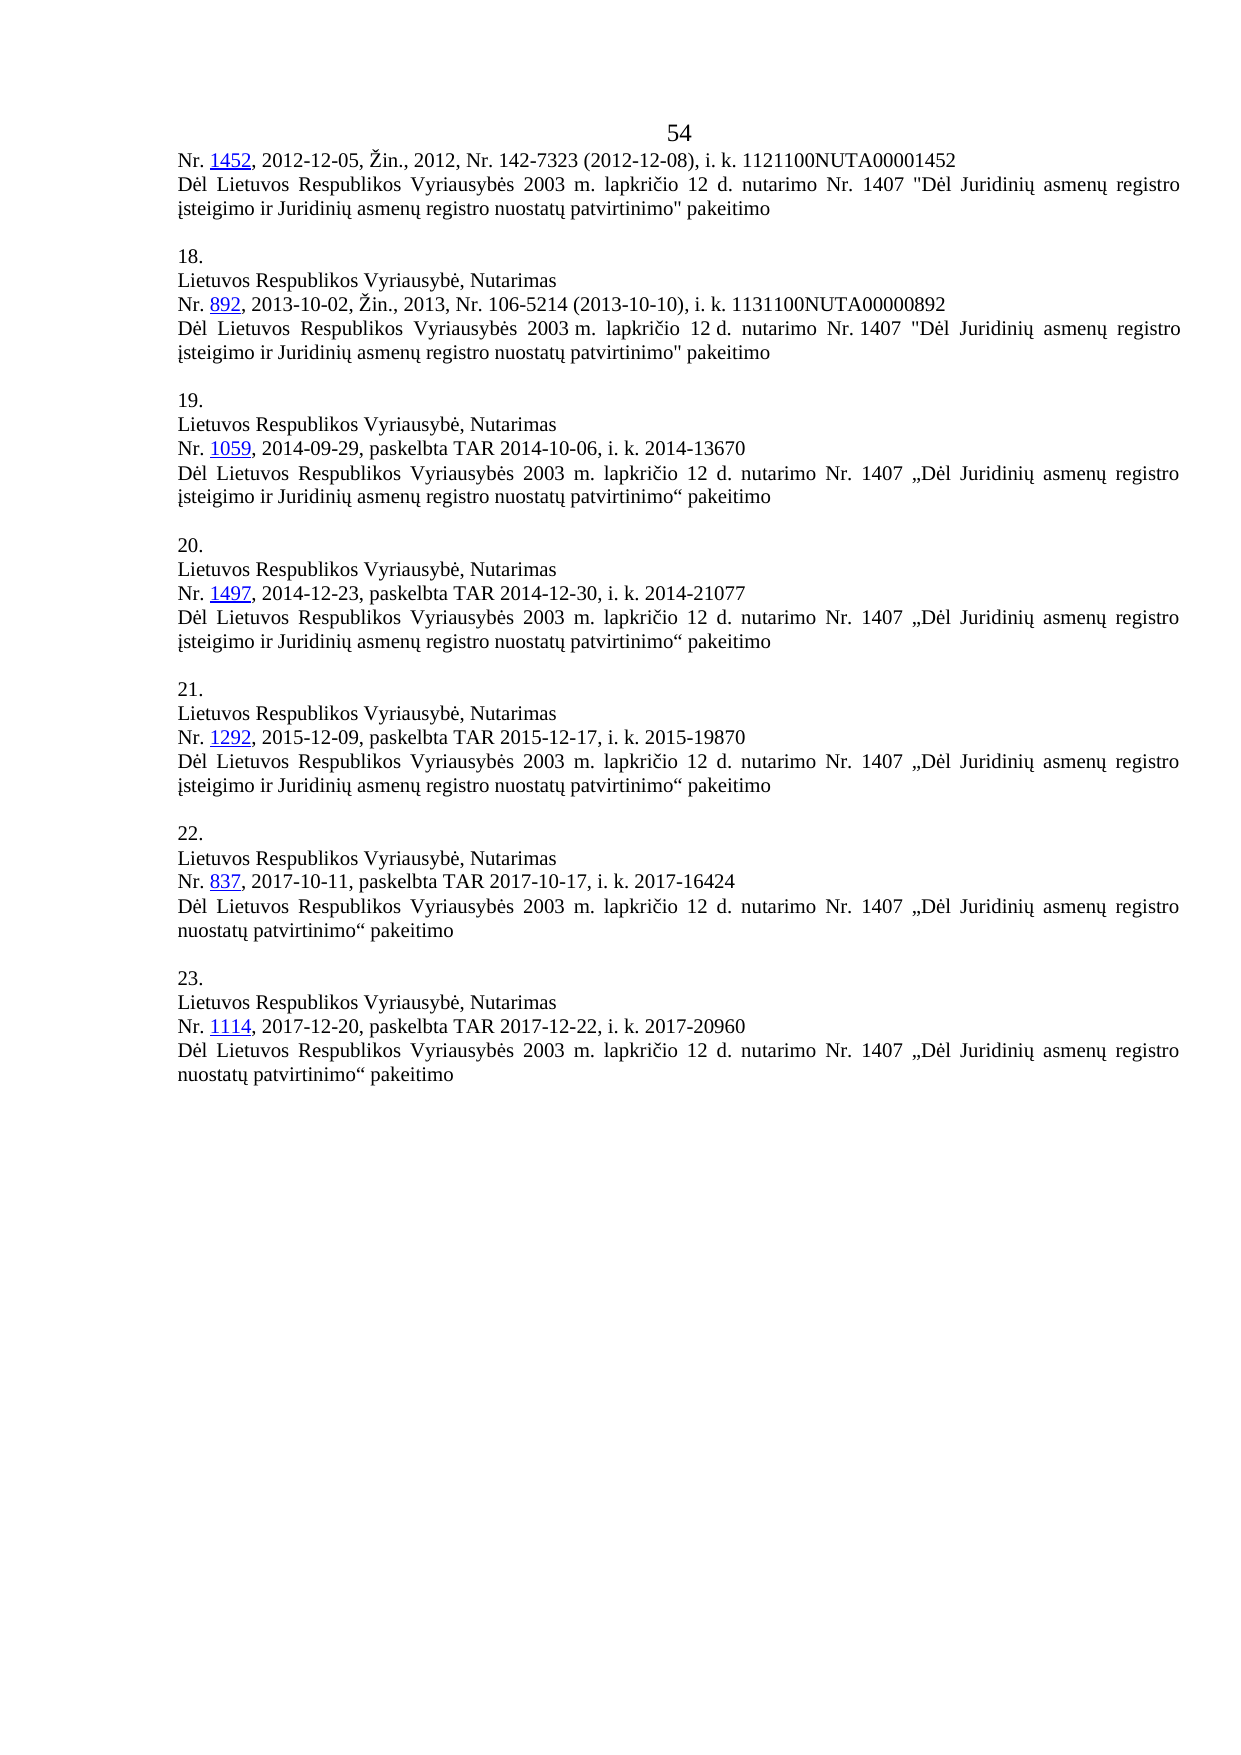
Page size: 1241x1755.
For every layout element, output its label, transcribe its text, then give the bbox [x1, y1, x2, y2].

text Nr. 837, 2017-10-11, paskelbta TAR 2017-10-17, i. k. 2017-16424 [177, 869, 1181, 893]
text Nr. 1292, 2015-12-09, paskelbta TAR 2015-12-17, i. k. 2015-19870 [177, 725, 1181, 749]
text 22. [177, 821, 1181, 845]
text Nr. 1497, 2014-12-23, paskelbta TAR 2014-12-30, i. k. 2014-21077 [177, 581, 1181, 605]
text 23. [177, 966, 1181, 990]
text Dėl Lietuvos Respublikos Vyriausybės 2003 m. lapkričio 12 d. nutarimo Nr. 1407 "Dėl Juridinių asmenų registro įsteigimo ir Juridinių asmenų registro nuostatų patvirtinimo" pakeitimo [177, 172, 1181, 220]
text Lietuvos Respublikos Vyriausybė, Nutarimas [177, 990, 1181, 1014]
text 19. [177, 388, 1181, 412]
text Nr. 1059, 2014-09-29, paskelbta TAR 2014-10-06, i. k. 2014-13670 [177, 436, 1181, 460]
text Nr. 892, 2013-10-02, Žin., 2013, Nr. 106-5214 (2013-10-10), i. k. 1131100NUTA00000892 [177, 292, 1181, 316]
text Dėl Lietuvos Respublikos Vyriausybės 2003 m. lapkričio 12 d. nutarimo Nr. 1407 "Dėl Juridinių asmenų registro įsteigimo ir Juridinių asmenų registro nuostatų patvirtinimo" pakeitimo [177, 316, 1181, 364]
text Dėl Lietuvos Respublikos Vyriausybės 2003 m. lapkričio 12 d. nutarimo Nr. 1407 „Dėl Juridinių asmenų registro nuostatų patvirtinimo“ pakeitimo [177, 893, 1181, 942]
text Nr. 1452, 2012-12-05, Žin., 2012, Nr. 142-7323 (2012-12-08), i. k. 1121100NUTA00001452 [177, 148, 1181, 172]
text 20. [177, 533, 1181, 557]
text Dėl Lietuvos Respublikos Vyriausybės 2003 m. lapkričio 12 d. nutarimo Nr. 1407 „Dėl Juridinių asmenų registro įsteigimo ir Juridinių asmenų registro nuostatų patvirtinimo“ pakeitimo [177, 605, 1181, 653]
text Dėl Lietuvos Respublikos Vyriausybės 2003 m. lapkričio 12 d. nutarimo Nr. 1407 „Dėl Juridinių asmenų registro nuostatų patvirtinimo“ pakeitimo [177, 1038, 1181, 1086]
text Lietuvos Respublikos Vyriausybė, Nutarimas [177, 701, 1181, 725]
text Dėl Lietuvos Respublikos Vyriausybės 2003 m. lapkričio 12 d. nutarimo Nr. 1407 „Dėl Juridinių asmenų registro įsteigimo ir Juridinių asmenų registro nuostatų patvirtinimo“ pakeitimo [177, 460, 1181, 508]
text Dėl Lietuvos Respublikos Vyriausybės 2003 m. lapkričio 12 d. nutarimo Nr. 1407 „Dėl Juridinių asmenų registro įsteigimo ir Juridinių asmenų registro nuostatų patvirtinimo“ pakeitimo [177, 749, 1181, 797]
text Lietuvos Respublikos Vyriausybė, Nutarimas [177, 412, 1181, 436]
text 18. [177, 244, 1181, 268]
text Nr. 1114, 2017-12-20, paskelbta TAR 2017-12-22, i. k. 2017-20960 [177, 1014, 1181, 1038]
text 21. [177, 677, 1181, 701]
text Lietuvos Respublikos Vyriausybė, Nutarimas [177, 557, 1181, 581]
text Lietuvos Respublikos Vyriausybė, Nutarimas [177, 268, 1181, 292]
text Lietuvos Respublikos Vyriausybė, Nutarimas [177, 845, 1181, 869]
